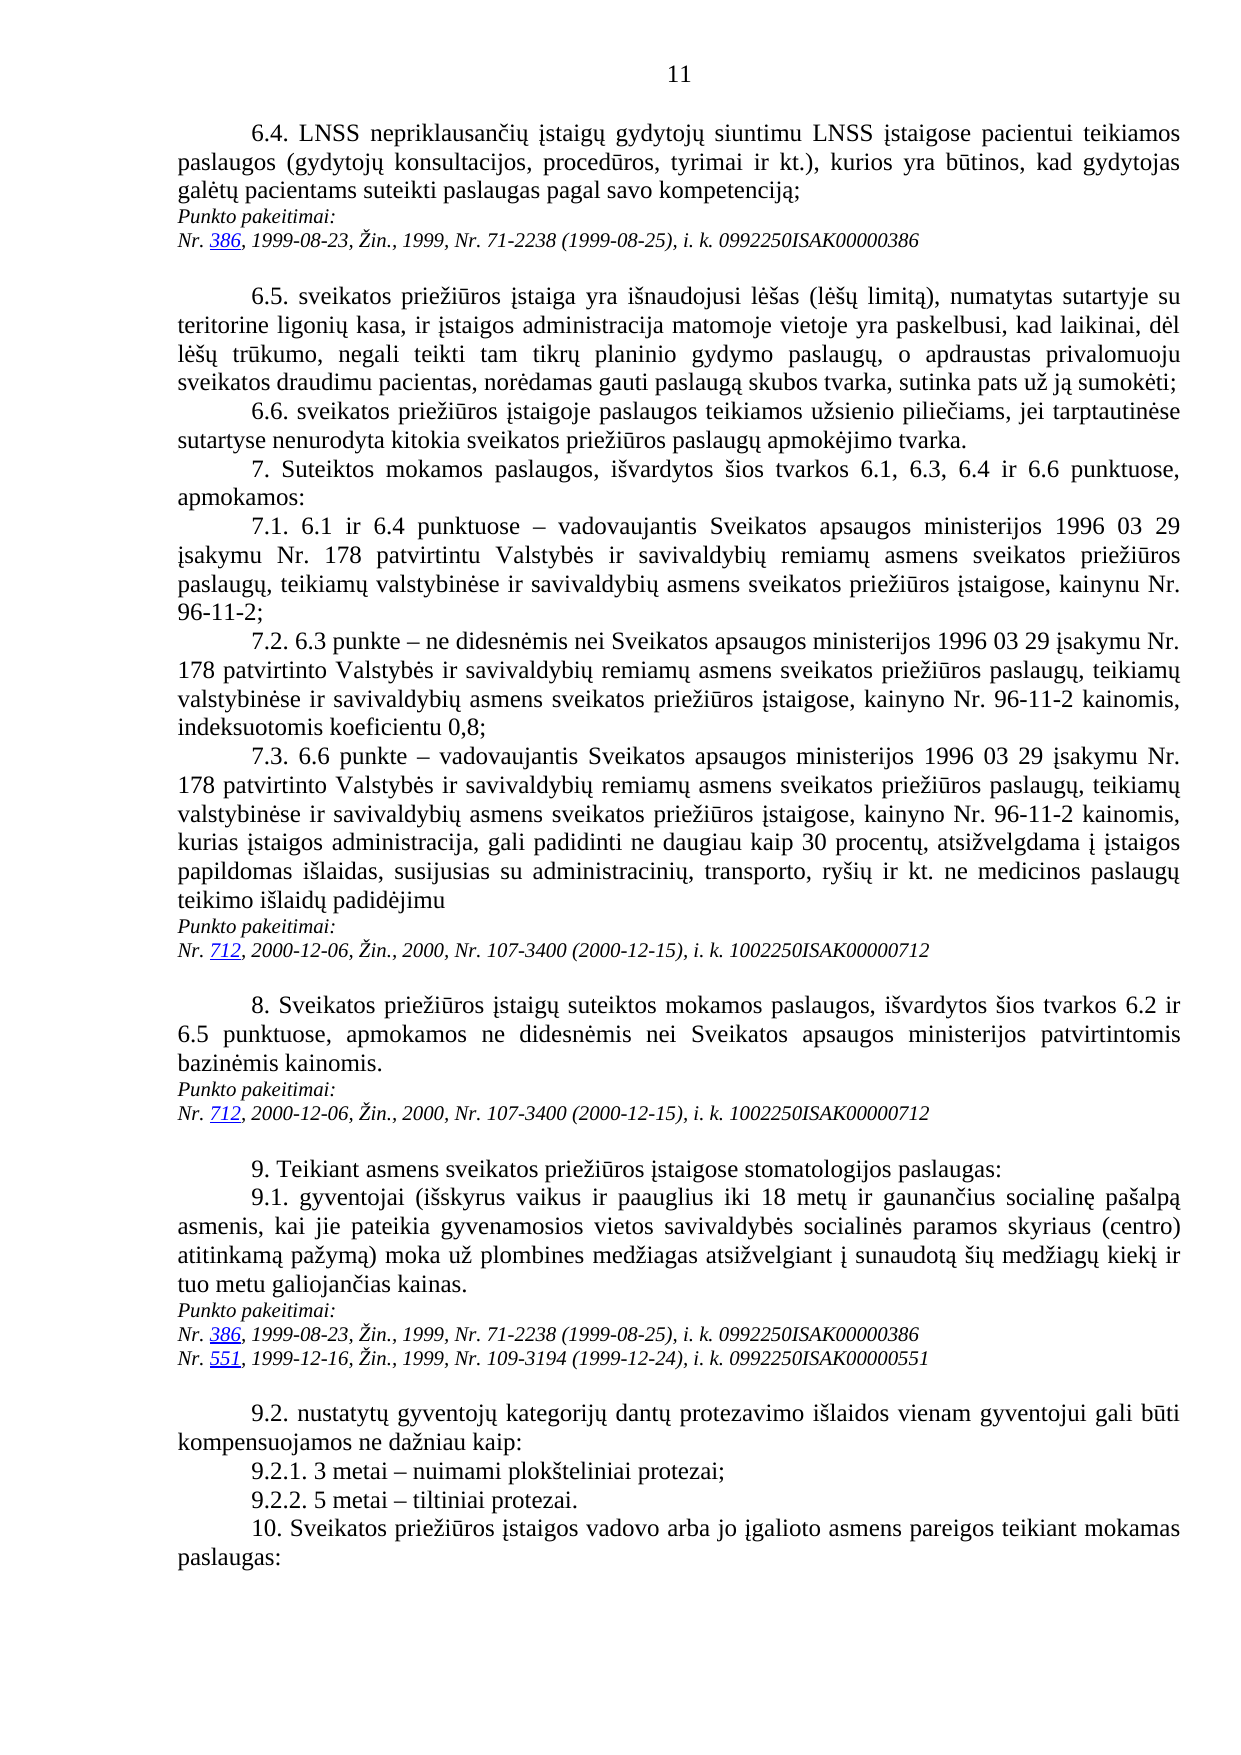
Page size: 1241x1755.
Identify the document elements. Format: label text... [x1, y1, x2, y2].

text Punkto pakeitimai: [177, 1297, 1181, 1322]
text 9.2. nustatytų gyventojų kategorijų dantų protezavimo išlaidos vienam gyventojui gali būti kompensuojamos ne dažniau kaip: [177, 1398, 1181, 1456]
text 9. Teikiant asmens sveikatos priežiūros įstaigose stomatologijos paslaugas: [177, 1154, 1181, 1182]
text 9.1. gyventojai (išskyrus vaikus ir paauglius iki 18 metų ir gaunančius socialinę pašalpą asmenis, kai jie pateikia gyvenamosios vietos savivaldybės socialinės paramos skyriaus (centro) atitinkamą pažymą) moka už plombines medžiagas atsižvelgiant į sunaudotą šių medžiagų kiekį ir tuo metu galiojančias kainas. [177, 1182, 1181, 1297]
text 10. Sveikatos priežiūros įstaigos vadovo arba jo įgalioto asmens pareigos teikiant mokamas paslaugas: [177, 1513, 1181, 1571]
text 7.2. 6.3 punkte – ne didesnėmis nei Sveikatos apsaugos ministerijos 1996 03 29 įsakymu Nr. 178 patvirtinto Valstybės ir savivaldybių remiamų asmens sveikatos priežiūros paslaugų, teikiamų valstybinėse ir savivaldybių asmens sveikatos priežiūros įstaigose, kainyno Nr. 96-11-2 kainomis, indeksuotomis koeficientu 0,8; [177, 626, 1181, 741]
text Nr. 386, 1999-08-23, Žin., 1999, Nr. 71-2238 (1999-08-25), i. k. 0992250ISAK00000386 [177, 228, 1181, 252]
text Punkto pakeitimai: [177, 204, 1181, 228]
text Punkto pakeitimai: [177, 914, 1181, 938]
text Nr. 551, 1999-12-16, Žin., 1999, Nr. 109-3194 (1999-12-24), i. k. 0992250ISAK00000551 [177, 1346, 1181, 1370]
text 7.3. 6.6 punkte – vadovaujantis Sveikatos apsaugos ministerijos 1996 03 29 įsakymu Nr. 178 patvirtinto Valstybės ir savivaldybių remiamų asmens sveikatos priežiūros paslaugų, teikiamų valstybinėse ir savivaldybių asmens sveikatos priežiūros įstaigose, kainyno Nr. 96-11-2 kainomis, kurias įstaigos administracija, gali padidinti ne daugiau kaip 30 procentų, atsižvelgdama į įstaigos papildomas išlaidas, susijusias su administracinių, transporto, ryšių ir kt. ne medicinos paslaugų teikimo išlaidų padidėjimu [177, 741, 1181, 914]
text 8. Sveikatos priežiūros įstaigų suteiktos mokamos paslaugos, išvardytos šios tvarkos 6.2 ir 6.5 punktuose, apmokamos ne didesnėmis nei Sveikatos apsaugos ministerijos patvirtintomis bazinėmis kainomis. [177, 991, 1181, 1077]
text Nr. 386, 1999-08-23, Žin., 1999, Nr. 71-2238 (1999-08-25), i. k. 0992250ISAK00000386 [177, 1322, 1181, 1346]
text 6.4. LNSS nepriklausančių įstaigų gydytojų siuntimu LNSS įstaigose pacientui teikiamos paslaugos (gydytojų konsultacijos, procedūros, tyrimai ir kt.), kurios yra būtinos, kad gydytojas galėtų pacientams suteikti paslaugas pagal savo kompetenciją; [177, 118, 1181, 204]
text 7.1. 6.1 ir 6.4 punktuose – vadovaujantis Sveikatos apsaugos ministerijos 1996 03 29 įsakymu Nr. 178 patvirtintu Valstybės ir savivaldybių remiamų asmens sveikatos priežiūros paslaugų, teikiamų valstybinėse ir savivaldybių asmens sveikatos priežiūros įstaigose, kainynu Nr. 96-11-2; [177, 511, 1181, 626]
text 6.6. sveikatos priežiūros įstaigoje paslaugos teikiamos užsienio piliečiams, jei tarptautinėse sutartyse nenurodyta kitokia sveikatos priežiūros paslaugų apmokėjimo tvarka. [177, 396, 1181, 454]
text Nr. 712, 2000-12-06, Žin., 2000, Nr. 107-3400 (2000-12-15), i. k. 1002250ISAK00000712 [177, 1101, 1181, 1125]
text 7. Suteiktos mokamos paslaugos, išvardytos šios tvarkos 6.1, 6.3, 6.4 ir 6.6 punktuose, apmokamos: [177, 454, 1181, 511]
text 9.2.1. 3 metai – nuimami plokšteliniai protezai; [177, 1456, 1181, 1485]
text 9.2.2. 5 metai – tiltiniai protezai. [177, 1485, 1181, 1513]
text 6.5. sveikatos priežiūros įstaiga yra išnaudojusi lėšas (lėšų limitą), numatytas sutartyje su teritorine ligonių kasa, ir įstaigos administracija matomoje vietoje yra paskelbusi, kad laikinai, dėl lėšų trūkumo, negali teikti tam tikrų planinio gydymo paslaugų, o apdraustas privalomuoju sveikatos draudimu pacientas, norėdamas gauti paslaugą skubos tvarka, sutinka pats už ją sumokėti; [177, 281, 1181, 396]
text Punkto pakeitimai: [177, 1077, 1181, 1101]
text Nr. 712, 2000-12-06, Žin., 2000, Nr. 107-3400 (2000-12-15), i. k. 1002250ISAK00000712 [177, 938, 1181, 962]
